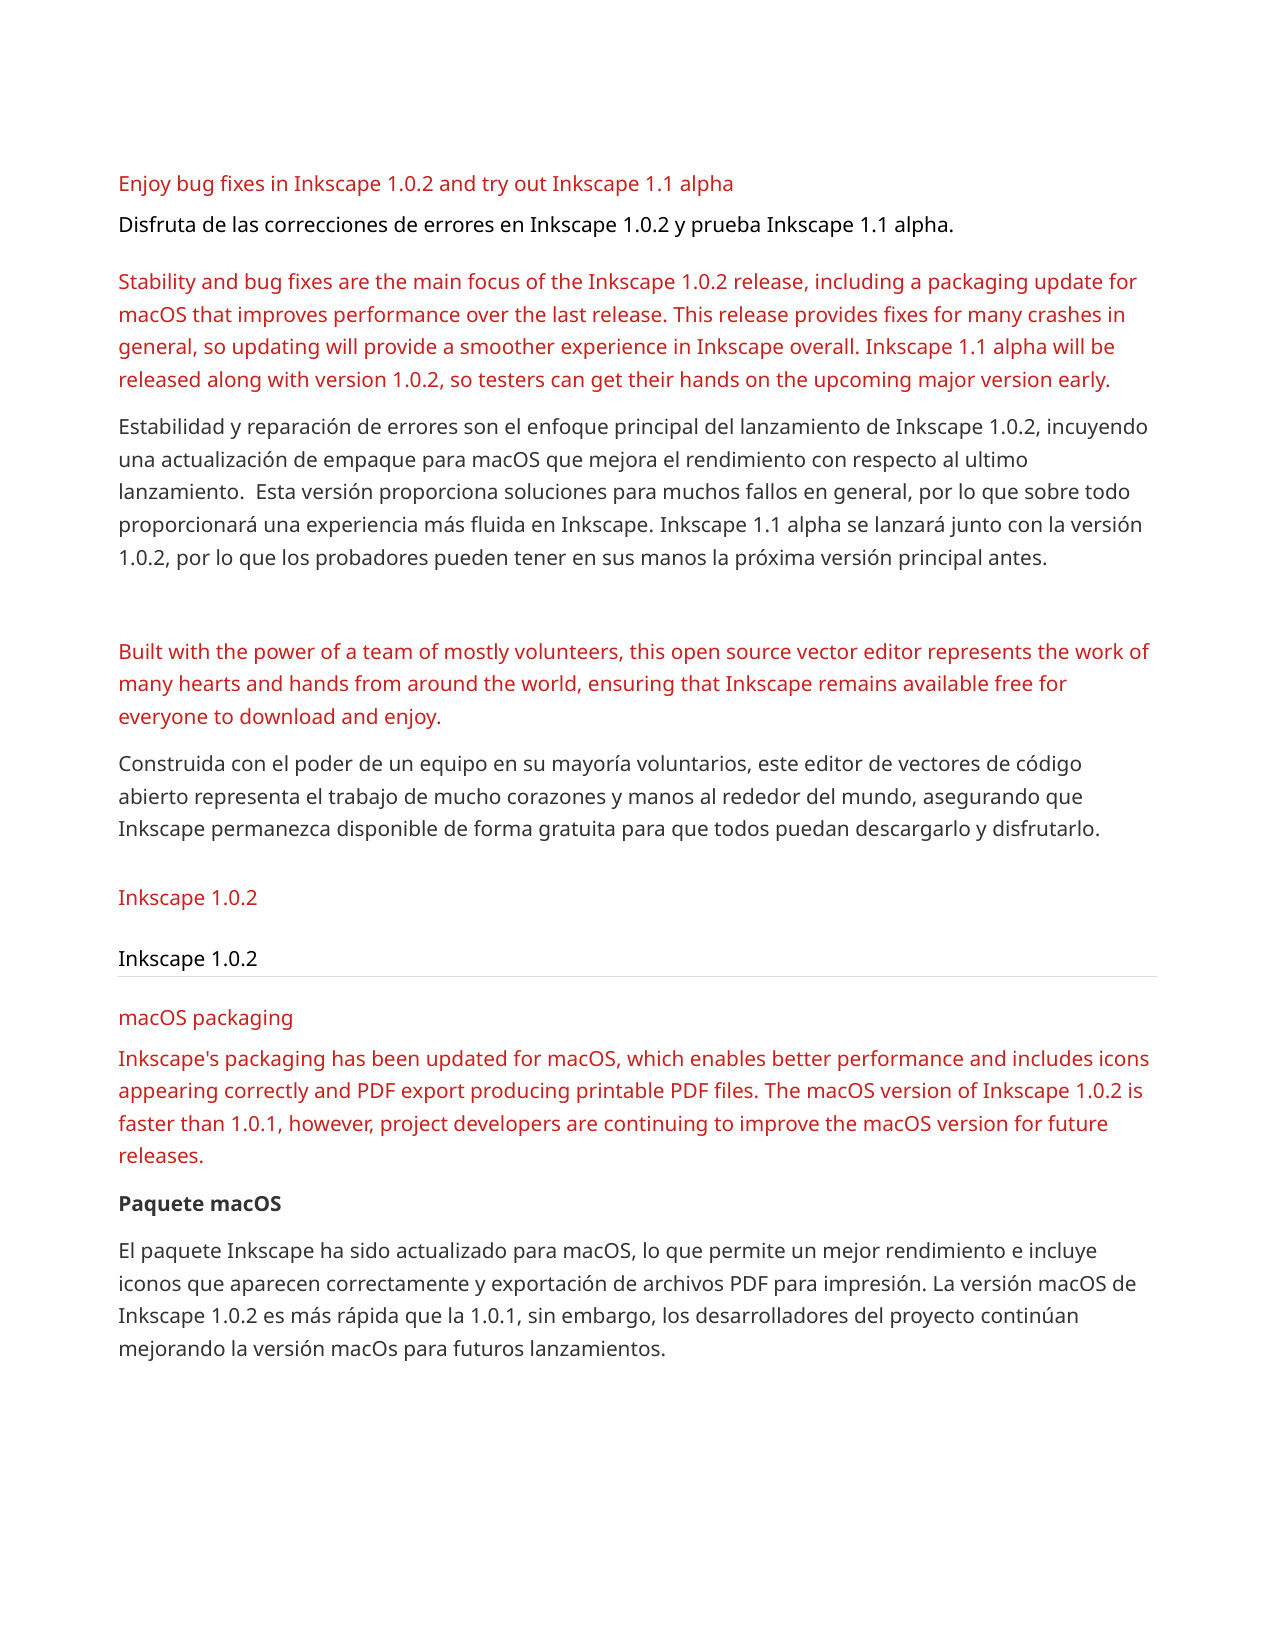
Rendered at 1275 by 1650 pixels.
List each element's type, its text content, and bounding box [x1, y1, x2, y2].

text Construida con el poder de un equipo en su mayoría voluntarios, este editor de vectores de código abierto representa el trabajo de mucho corazones y manos al rededor del mundo, asegurando que Inkscape permanezca disponible de forma gratuita para que todos puedan descargarlo y disfrutarlo. [118, 749, 1157, 843]
text El paquete Inkscape ha sido actualizado para macOS, lo que permite un mejor rendimiento e incluye iconos que aparecen correctamente y exportación de archivos PDF para impresión. La versión macOS de Inkscape 1.0.2 es más rápida que la 1.0.1, sin embargo, los desarrolladores del proyecto continúan mejorando la versión macOs para futuros lanzamientos. [118, 1236, 1157, 1362]
subtitle macOS packaging [118, 1003, 1157, 1031]
subtitle Inkscape 1.0.2 [118, 883, 1157, 911]
subtitle Inkscape 1.0.2 [118, 944, 1157, 976]
text Estabilidad y reparación de errores son el enfoque principal del lanzamiento de Inkscape 1.0.2, incuyendo una actualización de empaque para macOS que mejora el rendimiento con respecto al ultimo lanzamiento. Esta versión proporciona soluciones para muchos fallos en general, por lo que sobre todo proporcionará una experiencia más fluida en Inkscape. Inkscape 1.1 alpha se lanzará junto con la versión 1.0.2, por lo que los probadores pueden tener en sus manos la próxima versión principal antes. [118, 412, 1157, 571]
subtitle Enjoy bug fixes in Inkscape 1.0.2 and try out Inkscape 1.1 alpha [118, 143, 1157, 198]
text Paquete macOS [118, 1189, 1157, 1217]
text Disfruta de las correcciones de errores en Inkscape 1.0.2 y prueba Inkscape 1.1 alpha. [118, 210, 1157, 239]
text Stability and bug fixes are the main focus of the Inkscape 1.0.2 release, including a packaging update for macOS that improves performance over the last release. This release provides fixes for many crashes in general, so updating will provide a smoother experience in Inkscape overall. Inkscape 1.1 alpha will be released along with version 1.0.2, so testers can get their hands on the upcoming major version early. [118, 267, 1157, 393]
text Built with the power of a team of mostly volunteers, this open source vector editor represents the work of many hearts and hands from around the world, ensuring that Inkscape remains available free for everyone to download and enjoy. [118, 637, 1157, 731]
text Inkscape's packaging has been updated for macOS, which enables better performance and includes icons appearing correctly and PDF export producing printable PDF files. The macOS version of Inkscape 1.0.2 is faster than 1.0.1, however, project developers are continuing to improve the macOS version for future releases. [118, 1044, 1157, 1170]
